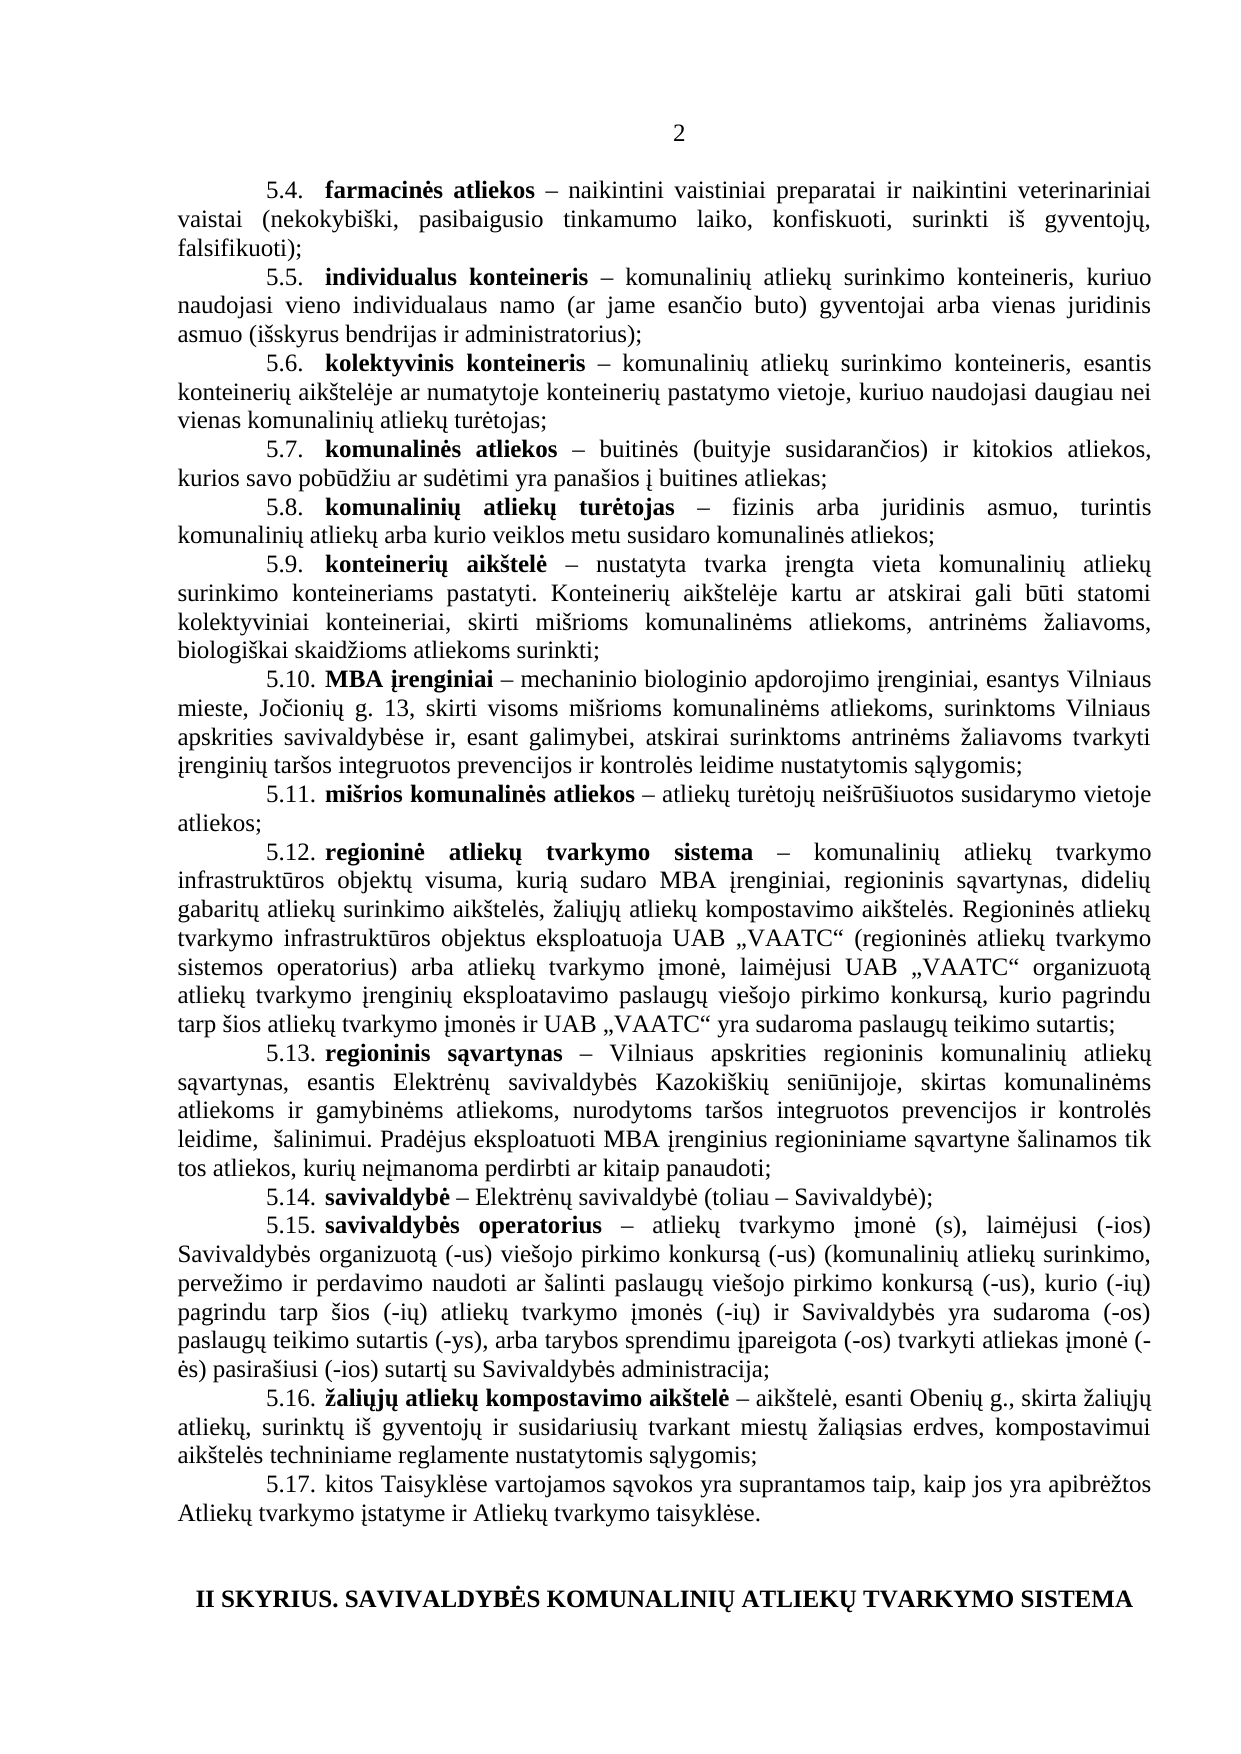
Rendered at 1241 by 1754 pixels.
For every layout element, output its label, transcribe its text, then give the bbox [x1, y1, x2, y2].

text 5.10. MBA įrenginiai – mechaninio biologinio apdorojimo įrenginiai, esantys Vilniaus mieste, Jočionių g. 13, skirti visoms mišrioms komunalinėms atliekoms, surinktoms Vilniaus apskrities savivaldybėse ir, esant galimybei, atskirai surinktoms antrinėms žaliavoms tvarkyti įrenginių taršos integruotos prevencijos ir kontrolės leidime nustatytomis sąlygomis; [177, 664, 1152, 779]
text 5.11. mišrios komunalinės atliekos – atliekų turėtojų neišrūšiuotos susidarymo vietoje atliekos; [177, 779, 1152, 837]
text 5.8. komunalinių atliekų turėtojas – fizinis arba juridinis asmuo, turintis komunalinių atliekų arba kurio veiklos metu susidaro komunalinės atliekos; [177, 492, 1152, 549]
text 5.13. regioninis sąvartynas – Vilniaus apskrities regioninis komunalinių atliekų sąvartynas, esantis Elektrėnų savivaldybės Kazokiškių seniūnijoje, skirtas komunalinėms atliekoms ir gamybinėms atliekoms, nurodytoms taršos integruotos prevencijos ir kontrolės leidime, šalinimui. Pradėjus eksploatuoti MBA įrenginius regioniniame sąvartyne šalinamos tik tos atliekos, kurių neįmanoma perdirbti ar kitaip panaudoti; [177, 1038, 1152, 1182]
text 5.6. kolektyvinis konteineris – komunalinių atliekų surinkimo konteineris, esantis konteinerių aikštelėje ar numatytoje konteinerių pastatymo vietoje, kuriuo naudojasi daugiau nei vienas komunalinių atliekų turėtojas; [177, 348, 1152, 434]
text 5.15. savivaldybės operatorius – atliekų tvarkymo įmonė (s), laimėjusi (-ios) Savivaldybės organizuotą (-us) viešojo pirkimo konkursą (-us) (komunalinių atliekų surinkimo, pervežimo ir perdavimo naudoti ar šalinti paslaugų viešojo pirkimo konkursą (-us), kurio (-ių) pagrindu tarp šios (-ių) atliekų tvarkymo įmonės (-ių) ir Savivaldybės yra sudaroma (-os) paslaugų teikimo sutartis (-ys), arba tarybos sprendimu įpareigota (-os) tvarkyti atliekas įmonė (-ės) pasirašiusi (-ios) sutartį su Savivaldybės administracija; [177, 1211, 1152, 1383]
text 5.12. regioninė atliekų tvarkymo sistema – komunalinių atliekų tvarkymo infrastruktūros objektų visuma, kurią sudaro MBA įrenginiai, regioninis sąvartynas, didelių gabaritų atliekų surinkimo aikštelės, žaliųjų atliekų kompostavimo aikštelės. Regioninės atliekų tvarkymo infrastruktūros objektus eksploatuoja UAB „VAATC“ (regioninės atliekų tvarkymo sistemos operatorius) arba atliekų tvarkymo įmonė, laimėjusi UAB „VAATC“ organizuotą atliekų tvarkymo įrenginių eksploatavimo paslaugų viešojo pirkimo konkursą, kurio pagrindu tarp šios atliekų tvarkymo įmonės ir UAB „VAATC“ yra sudaroma paslaugų teikimo sutartis; [177, 837, 1152, 1038]
text 5.17. kitos Taisyklėse vartojamos sąvokos yra suprantamos taip, kaip jos yra apibrėžtos Atliekų tvarkymo įstatyme ir Atliekų tvarkymo taisyklėse. [177, 1469, 1152, 1527]
text 5.4. farmacinės atliekos – naikintini vaistiniai preparatai ir naikintini veterinariniai vaistai (nekokybiški, pasibaigusio tinkamumo laiko, konfiskuoti, surinkti iš gyventojų, falsifikuoti); [177, 176, 1152, 262]
text 5.9. konteinerių aikštelė – nustatyta tvarka įrengta vieta komunalinių atliekų surinkimo konteineriams pastatyti. Konteinerių aikštelėje kartu ar atskirai gali būti statomi kolektyviniai konteineriai, skirti mišrioms komunalinėms atliekoms, antrinėms žaliavoms, biologiškai skaidžioms atliekoms surinkti; [177, 549, 1152, 664]
text II SKYRIUS. SAVIVALDYBĖS KOMUNALINIŲ ATLIEKŲ TVARKYMO SISTEMA [177, 1584, 1152, 1613]
text 5.16. žaliųjų atliekų kompostavimo aikštelė – aikštelė, esanti Obenių g., skirta žaliųjų atliekų, surinktų iš gyventojų ir susidariusių tvarkant miestų žaliąsias erdves, kompostavimui aikštelės techniniame reglamente nustatytomis sąlygomis; [177, 1383, 1152, 1469]
text 5.5. individualus konteineris – komunalinių atliekų surinkimo konteineris, kuriuo naudojasi vieno individualaus namo (ar jame esančio buto) gyventojai arba vienas juridinis asmuo (išskyrus bendrijas ir administratorius); [177, 262, 1152, 348]
text 5.14. savivaldybė – Elektrėnų savivaldybė (toliau – Savivaldybė); [177, 1182, 1152, 1211]
text 5.7. komunalinės atliekos – buitinės (buityje susidarančios) ir kitokios atliekos, kurios savo pobūdžiu ar sudėtimi yra panašios į buitines atliekas; [177, 434, 1152, 492]
